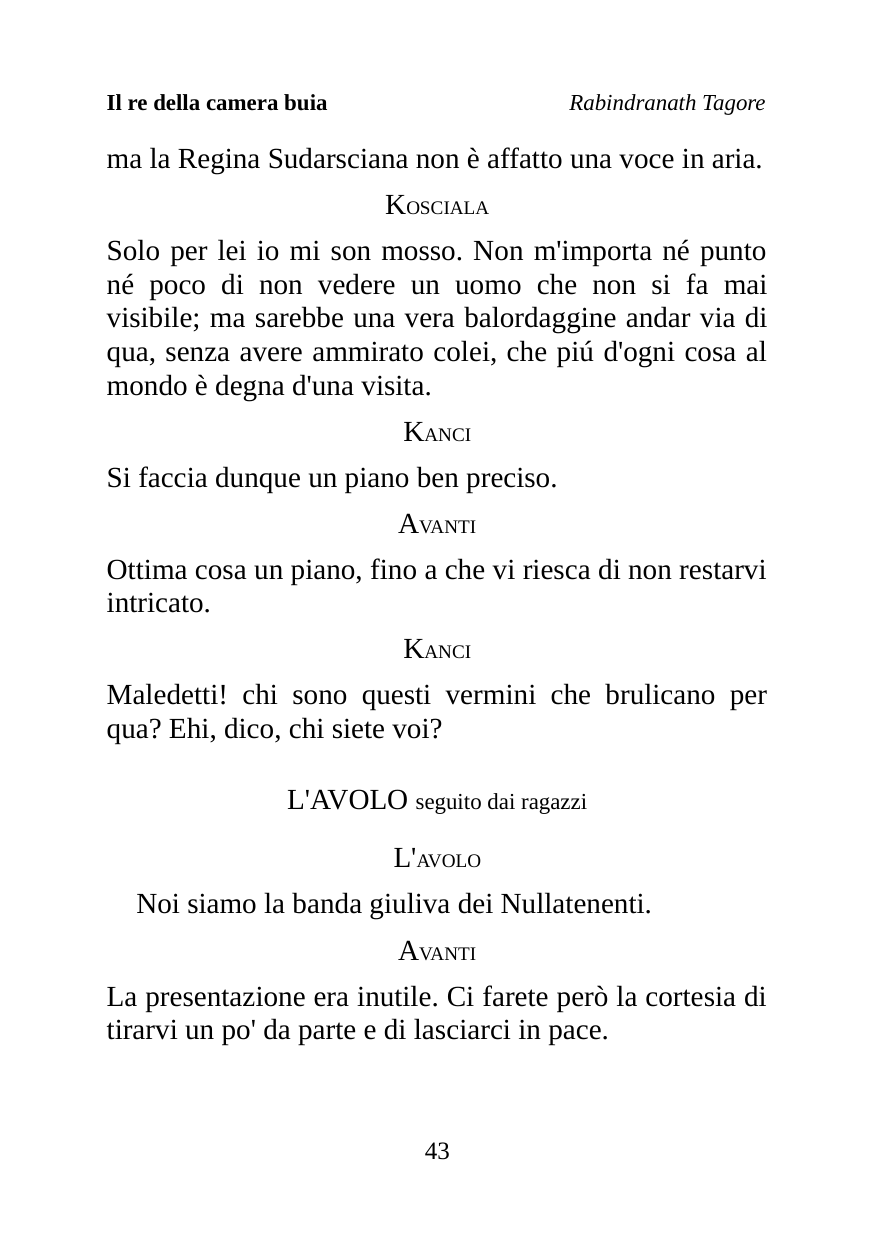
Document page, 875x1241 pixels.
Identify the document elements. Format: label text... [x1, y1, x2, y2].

text Ottima cosa un piano, fino a che vi riesca di non restarvi intricato. [106, 552, 768, 619]
text Noi siamo la banda giuliva dei Nullatenenti. [106, 887, 768, 920]
text Kanci [106, 631, 768, 665]
text L'AVOLO seguito dai ragazzi [106, 782, 768, 816]
text La presentazione era inutile. Ci farete però la cortesia di tirarvi un po' da parte e di lasciarci in pace. [106, 979, 768, 1046]
text Maledetti! chi sono questi vermini che brulicano per qua? Ehi, dico, chi siete voi? [106, 677, 768, 744]
text Avanti [106, 506, 768, 539]
text L'avolo [106, 841, 768, 874]
text Solo per lei io mi son mosso. Non m'importa né punto né poco di non vedere un uomo che non si fa mai visibile; ma sarebbe una vera balordaggine andar via di qua, senza avere ammirato colei, che piú d'ogni cosa al mondo è degna d'una visita. [106, 233, 768, 401]
text Kanci [106, 414, 768, 447]
text Si faccia dunque un piano ben preciso. [106, 460, 768, 493]
text Kosciala [106, 187, 768, 221]
text Avanti [106, 933, 768, 966]
text ma la Regina Sudarsciana non è affatto una voce in aria. [106, 141, 768, 175]
